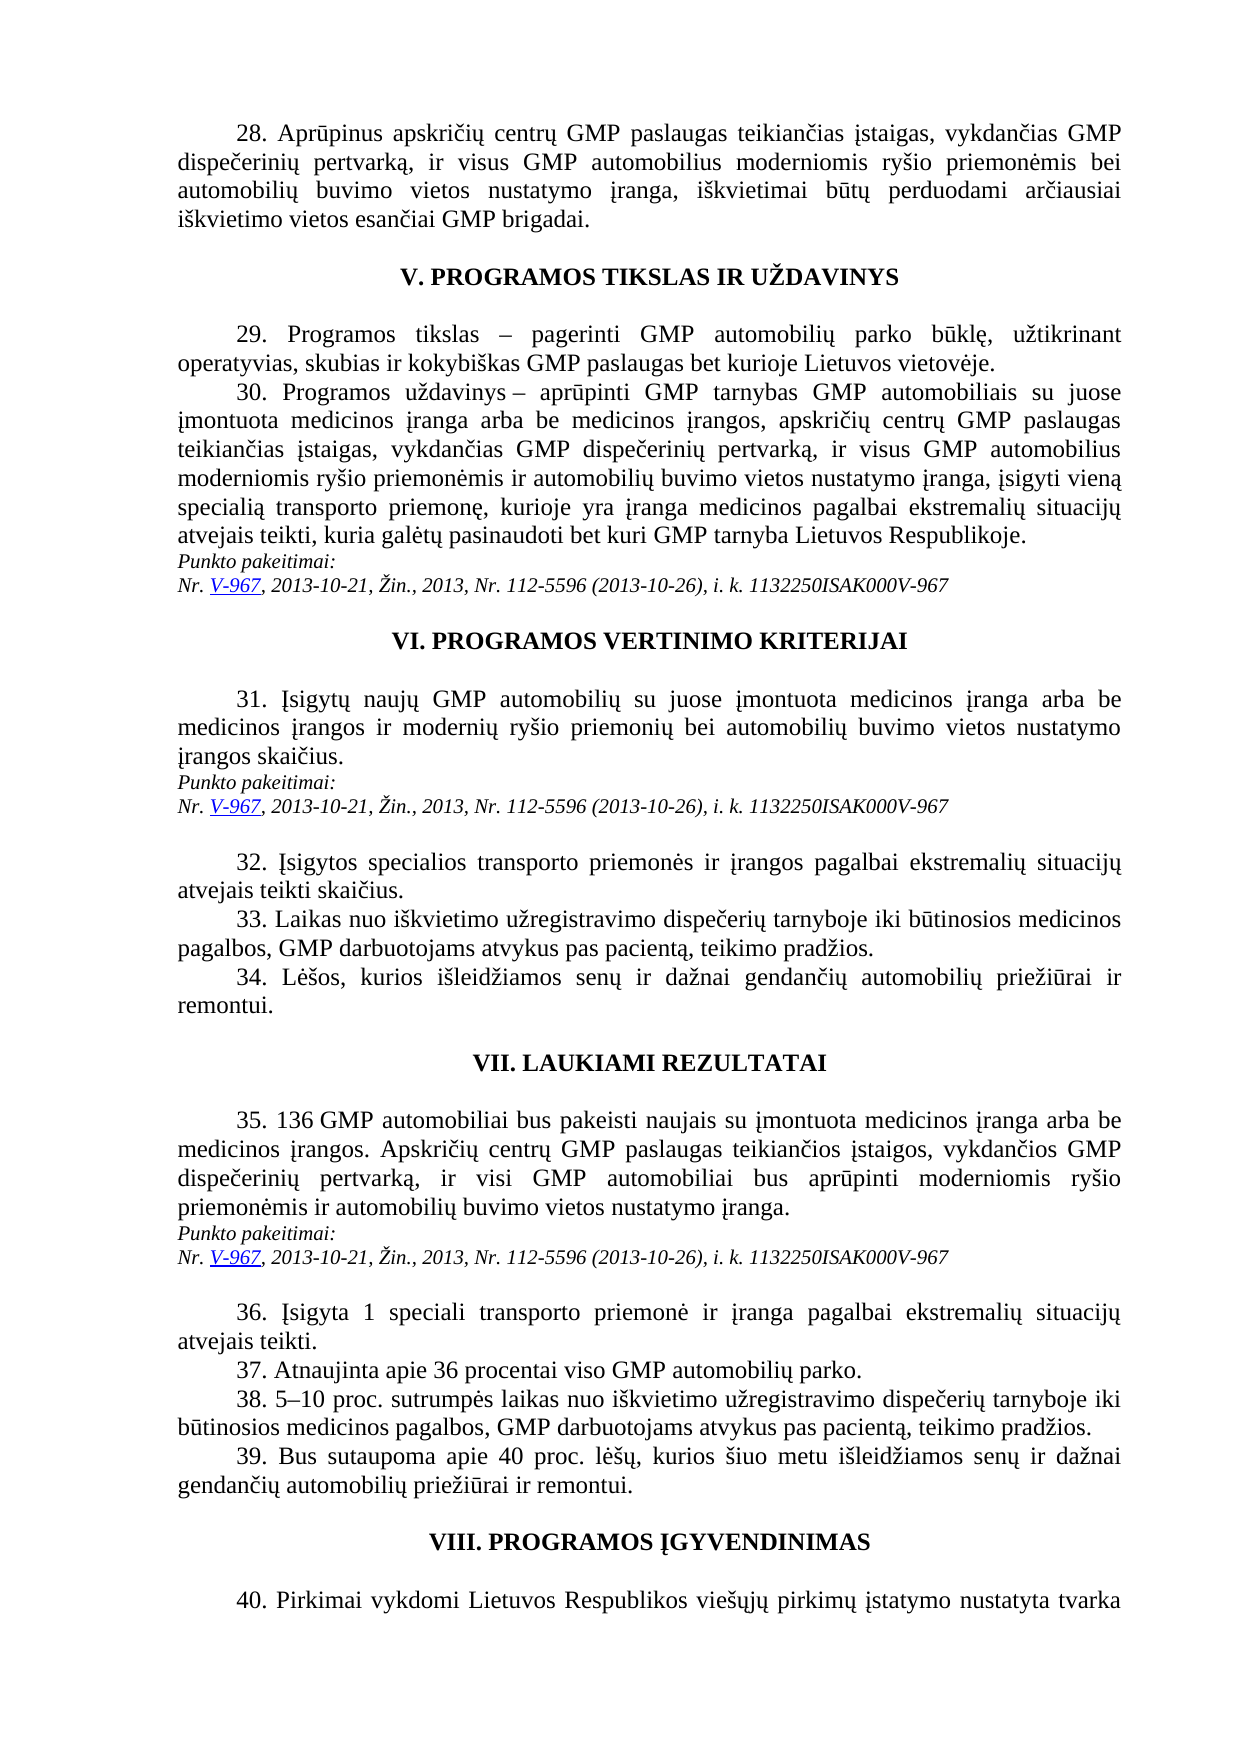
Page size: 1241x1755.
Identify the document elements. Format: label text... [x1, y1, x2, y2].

text Nr. V-967, 2013-10-21, Žin., 2013, Nr. 112-5596 (2013-10-26), i. k. 1132250ISAK000V-967 [177, 794, 1122, 818]
text 31. Įsigytų naujų GMP automobilių su juose įmontuota medicinos įranga arba be medicinos įrangos ir modernių ryšio priemonių bei automobilių buvimo vietos nustatymo įrangos skaičius. [177, 684, 1122, 770]
text 30. Programos uždavinys – aprūpinti GMP tarnybas GMP automobiliais su juose įmontuota medicinos įranga arba be medicinos įrangos, apskričių centrų GMP paslaugas teikiančias įstaigas, vykdančias GMP dispečerinių pertvarką, ir visus GMP automobilius moderniomis ryšio priemonėmis ir automobilių buvimo vietos nustatymo įranga, įsigyti vieną specialią transporto priemonę, kurioje yra įranga medicinos pagalbai ekstremalių situacijų atvejais teikti, kuria galėtų pasinaudoti bet kuri GMP tarnyba Lietuvos Respublikoje. [177, 377, 1122, 549]
text VII. LAUKIAMI REZULTATAI [177, 1048, 1122, 1077]
text 40. Pirkimai vykdomi Lietuvos Respublikos viešųjų pirkimų įstatymo nustatyta tvarka [177, 1585, 1122, 1614]
text 35. 136 GMP automobiliai bus pakeisti naujais su įmontuota medicinos įranga arba be medicinos įrangos. Apskričių centrų GMP paslaugas teikiančios įstaigos, vykdančios GMP dispečerinių pertvarką, ir visi GMP automobiliai bus aprūpinti moderniomis ryšio priemonėmis ir automobilių buvimo vietos nustatymo įranga. [177, 1106, 1122, 1221]
text 29. Programos tikslas – pagerinti GMP automobilių parko būklę, užtikrinant operatyvias, skubias ir kokybiškas GMP paslaugas bet kurioje Lietuvos vietovėje. [177, 319, 1122, 377]
text 37. Atnaujinta apie 36 procentai viso GMP automobilių parko. [177, 1355, 1122, 1384]
text Punkto pakeitimai: [177, 770, 1122, 794]
text 38. 5–10 proc. sutrumpės laikas nuo iškvietimo užregistravimo dispečerių tarnyboje iki būtinosios medicinos pagalbos, GMP darbuotojams atvykus pas pacientą, teikimo pradžios. [177, 1384, 1122, 1441]
text VIII. PROGRAMOS ĮGYVENDINIMAS [177, 1527, 1122, 1556]
text 39. Bus sutaupoma apie 40 proc. lėšų, kurios šiuo metu išleidžiamos senų ir dažnai gendančių automobilių priežiūrai ir remontui. [177, 1441, 1122, 1499]
text Nr. V-967, 2013-10-21, Žin., 2013, Nr. 112-5596 (2013-10-26), i. k. 1132250ISAK000V-967 [177, 1245, 1122, 1269]
text Punkto pakeitimai: [177, 1221, 1122, 1245]
text 33. Laikas nuo iškvietimo užregistravimo dispečerių tarnyboje iki būtinosios medicinos pagalbos, GMP darbuotojams atvykus pas pacientą, teikimo pradžios. [177, 904, 1122, 962]
text 32. Įsigytos specialios transporto priemonės ir įrangos pagalbai ekstremalių situacijų atvejais teikti skaičius. [177, 847, 1122, 904]
text V. PROGRAMOS TIKSLAS IR UŽDAVINYS [177, 262, 1122, 291]
text 34. Lėšos, kurios išleidžiamos senų ir dažnai gendančių automobilių priežiūrai ir remontui. [177, 962, 1122, 1019]
text 36. Įsigyta 1 speciali transporto priemonė ir įranga pagalbai ekstremalių situacijų atvejais teikti. [177, 1297, 1122, 1355]
text 28. Aprūpinus apskričių centrų GMP paslaugas teikiančias įstaigas, vykdančias GMP dispečerinių pertvarką, ir visus GMP automobilius moderniomis ryšio priemonėmis bei automobilių buvimo vietos nustatymo įranga, iškvietimai būtų perduodami arčiausiai iškvietimo vietos esančiai GMP brigadai. [177, 118, 1122, 233]
text Nr. V-967, 2013-10-21, Žin., 2013, Nr. 112-5596 (2013-10-26), i. k. 1132250ISAK000V-967 [177, 573, 1122, 597]
text VI. PROGRAMOS VERTINIMO KRITERIJAI [177, 626, 1122, 655]
text Punkto pakeitimai: [177, 549, 1122, 573]
